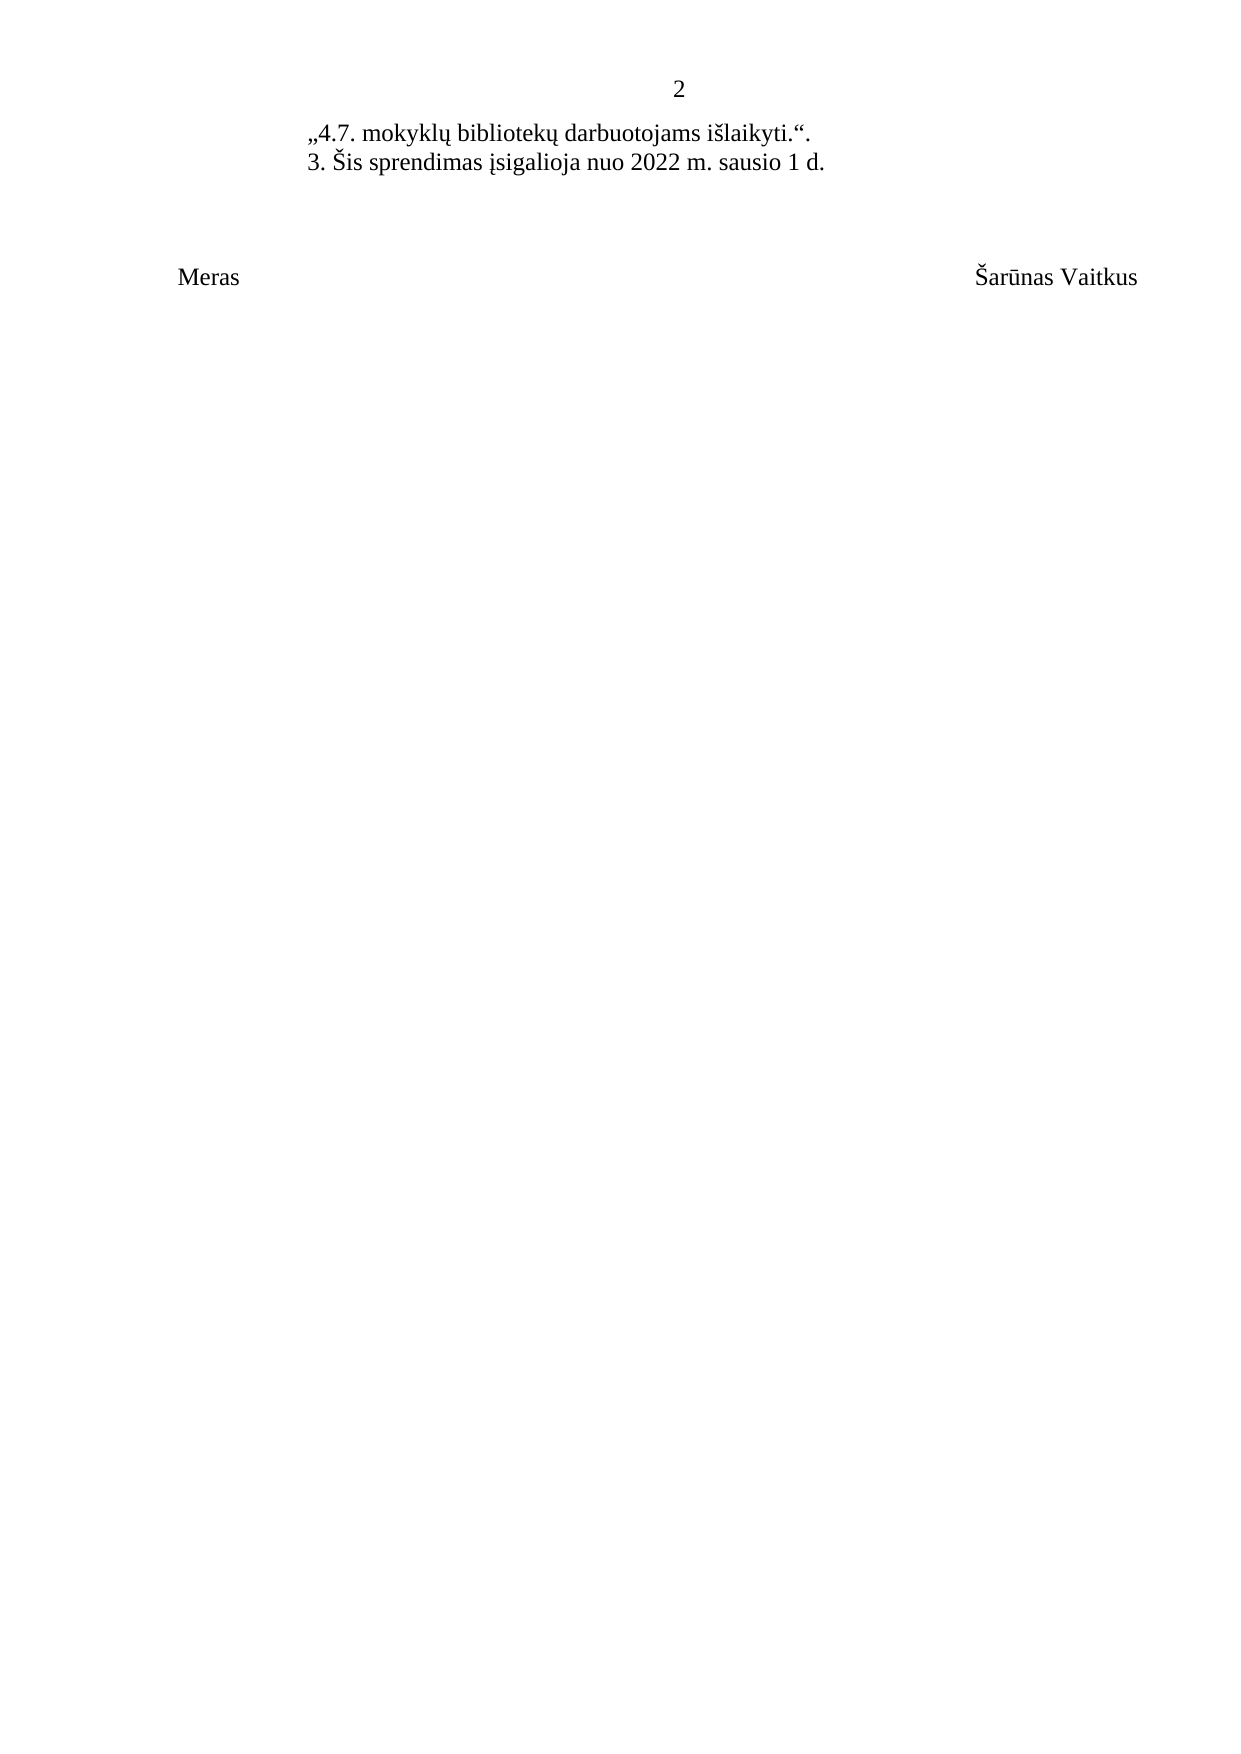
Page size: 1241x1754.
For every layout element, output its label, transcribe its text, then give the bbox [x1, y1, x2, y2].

text Meras Šarūnas Vaitkus [177, 262, 1181, 291]
text 3. Šis sprendimas įsigalioja nuo 2022 m. sausio 1 d. [177, 147, 1181, 176]
text „4.7. mokyklų bibliotekų darbuotojams išlaikyti.“. [177, 118, 1181, 147]
